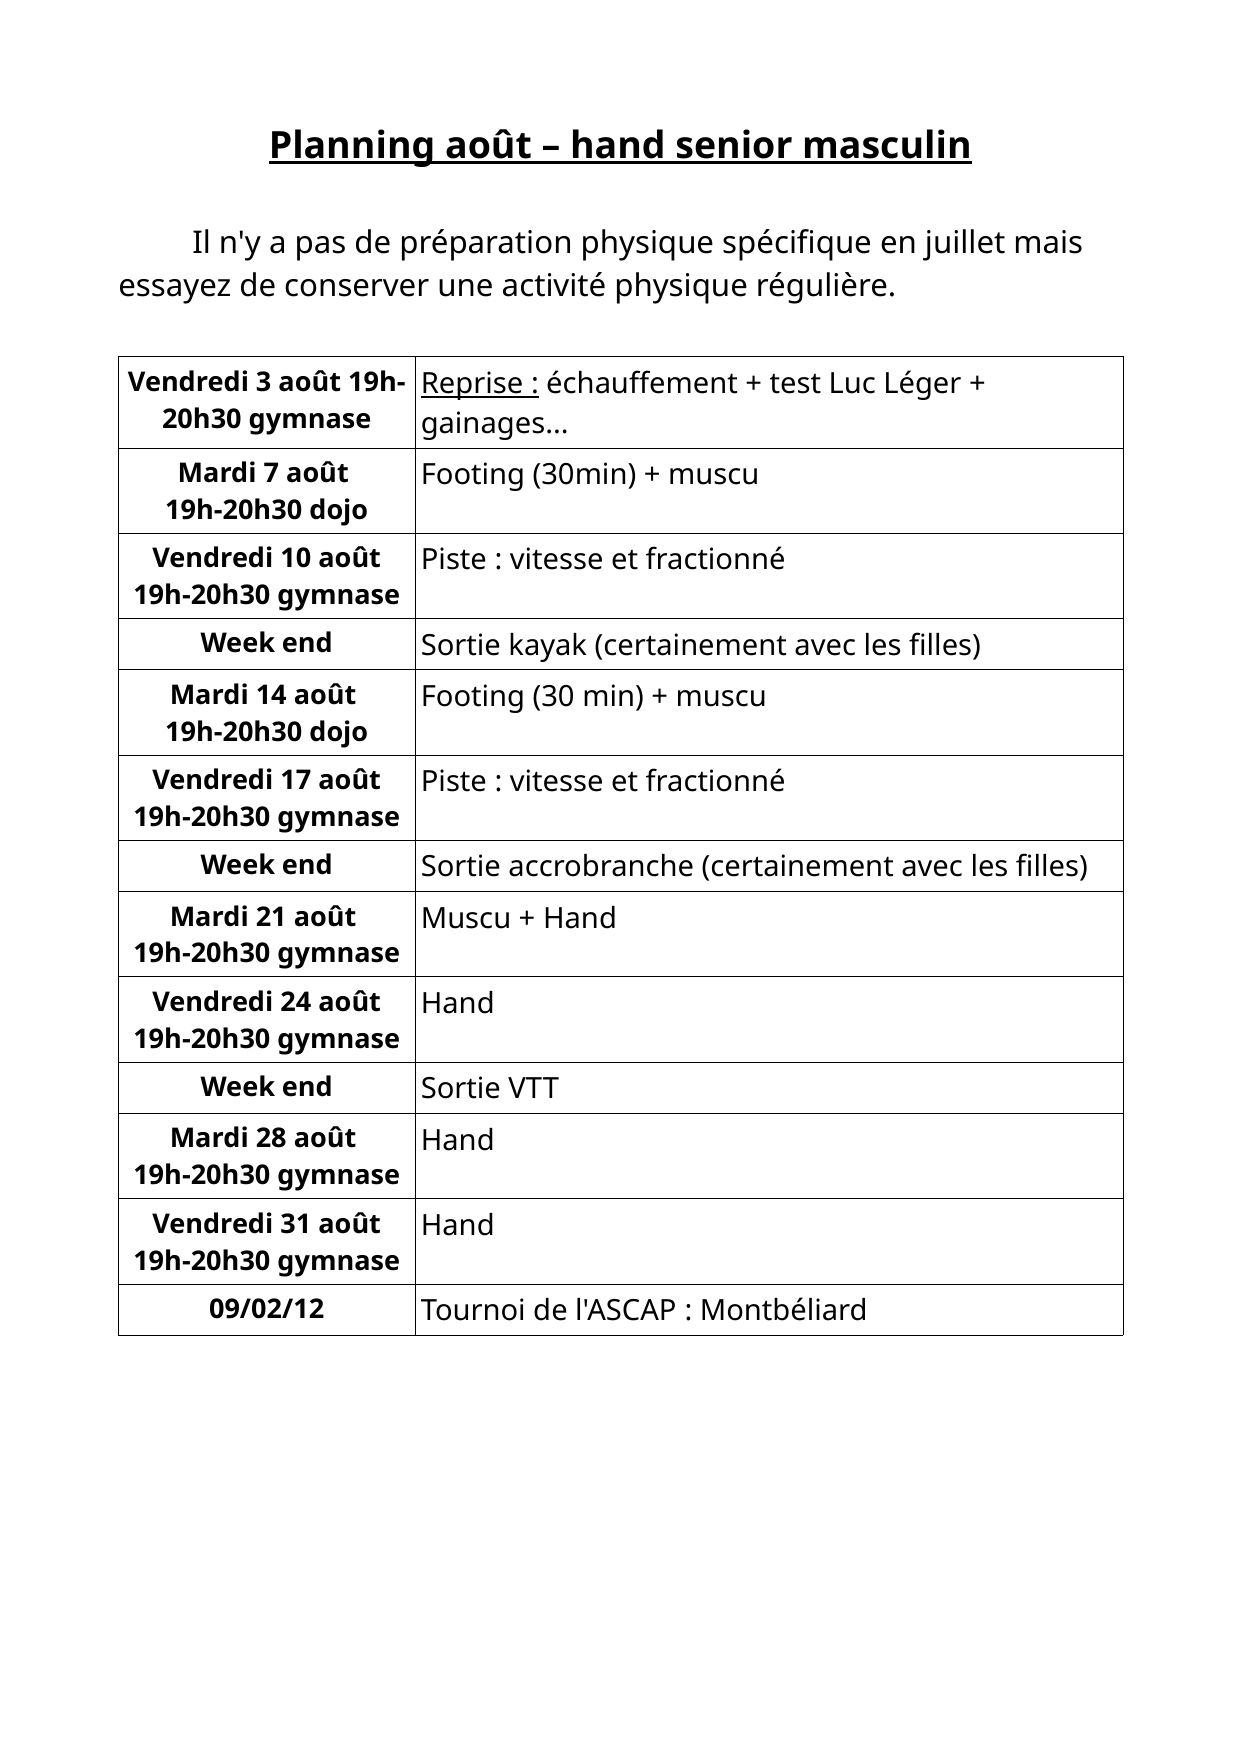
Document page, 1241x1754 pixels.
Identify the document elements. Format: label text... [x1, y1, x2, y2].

table_cell 02/09/12 [119, 1285, 415, 1335]
table_cell Hand [416, 1199, 1123, 1284]
table_cell Footing (30min) + muscu [416, 449, 1123, 533]
table_cell Muscu + Hand [416, 892, 1123, 976]
table_cell Vendredi 24 août 19h-20h30 gymnase [119, 977, 415, 1062]
table_cell Sortie kayak (certainement avec les filles) [416, 619, 1123, 669]
table_cell Piste : vitesse et fractionné [416, 534, 1123, 618]
table_cell Sortie VTT [416, 1063, 1123, 1113]
table_cell Tournoi de l'ASCAP : Montbéliard [416, 1285, 1123, 1335]
table_cell Week end [119, 619, 415, 669]
text Il n'y a pas de préparation physique spécifique en juillet mais essayez de conserver une activité physique régulière. [118, 220, 1122, 305]
table_header Vendredi 3 août 19h-20h30 gymnase [119, 357, 415, 447]
table_cell Hand [416, 1114, 1123, 1198]
table_cell Vendredi 31 août 19h-20h30 gymnase [119, 1199, 415, 1284]
table_cell Mardi 7 août 19h-20h30 dojo [119, 449, 415, 533]
table_cell Sortie accrobranche (certainement avec les filles) [416, 841, 1123, 891]
table_cell Hand [416, 977, 1123, 1062]
table_cell Mardi 28 août 19h-20h30 gymnase [119, 1114, 415, 1198]
table_cell Vendredi 17 août 19h-20h30 gymnase [119, 756, 415, 840]
table_cell Mardi 21 août 19h-20h30 gymnase [119, 892, 415, 976]
table_cell Piste : vitesse et fractionné [416, 756, 1123, 840]
table_cell Mardi 14 août 19h-20h30 dojo [119, 670, 415, 754]
table_cell Footing (30 min) + muscu [416, 670, 1123, 754]
table_cell Vendredi 10 août 19h-20h30 gymnase [119, 534, 415, 618]
table_header Reprise : échauffement + test Luc Léger + gainages... [416, 357, 1123, 447]
table_cell Week end [119, 841, 415, 891]
text Planning août – hand senior masculin [118, 118, 1122, 169]
table_cell Week end [119, 1063, 415, 1113]
